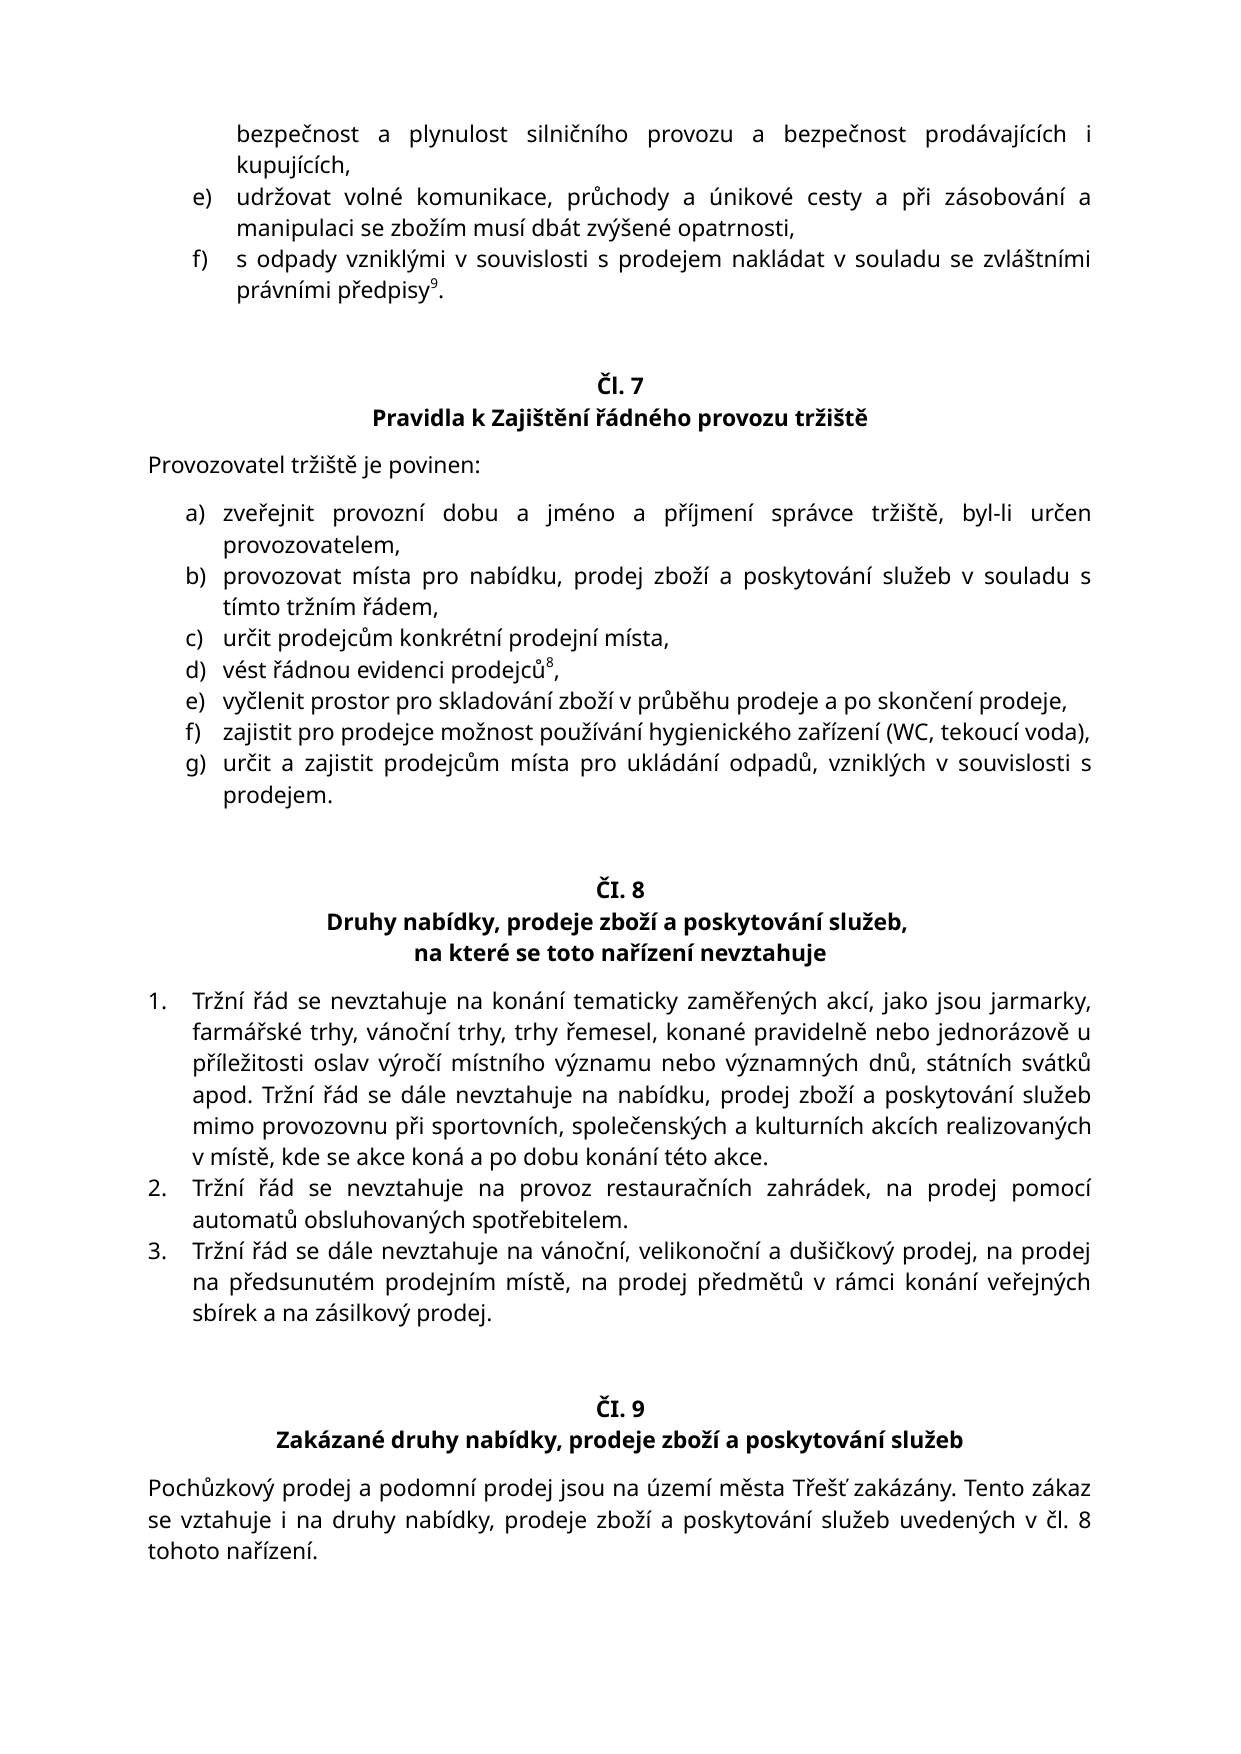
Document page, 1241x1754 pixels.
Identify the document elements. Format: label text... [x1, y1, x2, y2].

list vyčlenit prostor pro skladování zboží v průběhu prodeje a po skončení prodeje, [185, 685, 1093, 716]
text Pochůzkový prodej a podomní prodej jsou na území města Třešť zakázány. Tento zákaz se vztahuje i na druhy nabídky, prodeje zboží a poskytování služeb uvedených v čl. 8 tohoto nařízení. [148, 1472, 1093, 1566]
text Čl. 7 [148, 370, 1093, 401]
list provozovat místa pro nabídku, prodej zboží a poskytování služeb v souladu s tímto tržním řádem, [185, 560, 1093, 622]
list určit a zajistit prodejcům místa pro ukládání odpadů, vzniklých v souvislosti s prodejem. [185, 747, 1093, 810]
list zveřejnit provozní dobu a jméno a příjmení správce tržiště, byl-li určen provozovatelem, [185, 497, 1093, 560]
list vést řádnou evidenci prodejců8, [185, 653, 1093, 685]
list bezpečnost a plynulost silničního provozu a bezpečnost prodávajících i kupujících, [192, 118, 1093, 181]
list Tržní řád se dále nevztahuje na vánoční, velikonoční a dušičkový prodej, na prodej na předsunutém prodejním místě, na prodej předmětů v rámci konání veřejných sbírek a na zásilkový prodej. [148, 1235, 1093, 1328]
list udržovat volné komunikace, průchody a únikové cesty a při zásobování a manipulaci se zbožím musí dbát zvýšené opatrnosti, [192, 181, 1093, 243]
text Druhy nabídky, prodeje zboží a poskytování služeb, na které se toto nařízení nevztahuje [148, 906, 1093, 968]
list Tržní řád se nevztahuje na konání tematicky zaměřených akcí, jako jsou jarmarky, farmářské trhy, vánoční trhy, trhy řemesel, konané pravidelně nebo jednorázově u příležitosti oslav výročí místního významu nebo významných dnů, státních svátků apod. Tržní řád se dále nevztahuje na nabídku, prodej zboží a poskytování služeb mimo provozovnu při sportovních, společenských a kulturních akcích realizovaných v místě, kde se akce koná a po dobu konání této akce. [148, 985, 1093, 1172]
text ČI. 8 [148, 874, 1093, 906]
text Pravidla k Zajištění řádného provozu tržiště [148, 401, 1093, 433]
text Provozovatel tržiště je povinen: [148, 449, 1093, 481]
list určit prodejcům konkrétní prodejní místa, [185, 622, 1093, 653]
text Zakázané druhy nabídky, prodeje zboží a poskytování služeb [148, 1424, 1093, 1456]
list Tržní řád se nevztahuje na provoz restauračních zahrádek, na prodej pomocí automatů obsluhovaných spotřebitelem. [148, 1172, 1093, 1235]
list s odpady vzniklými v souvislosti s prodejem nakládat v souladu se zvláštními právními předpisy9. [192, 243, 1093, 306]
text ČI. 9 [148, 1393, 1093, 1424]
list zajistit pro prodejce možnost používání hygienického zařízení (WC, tekoucí voda), [185, 716, 1093, 747]
